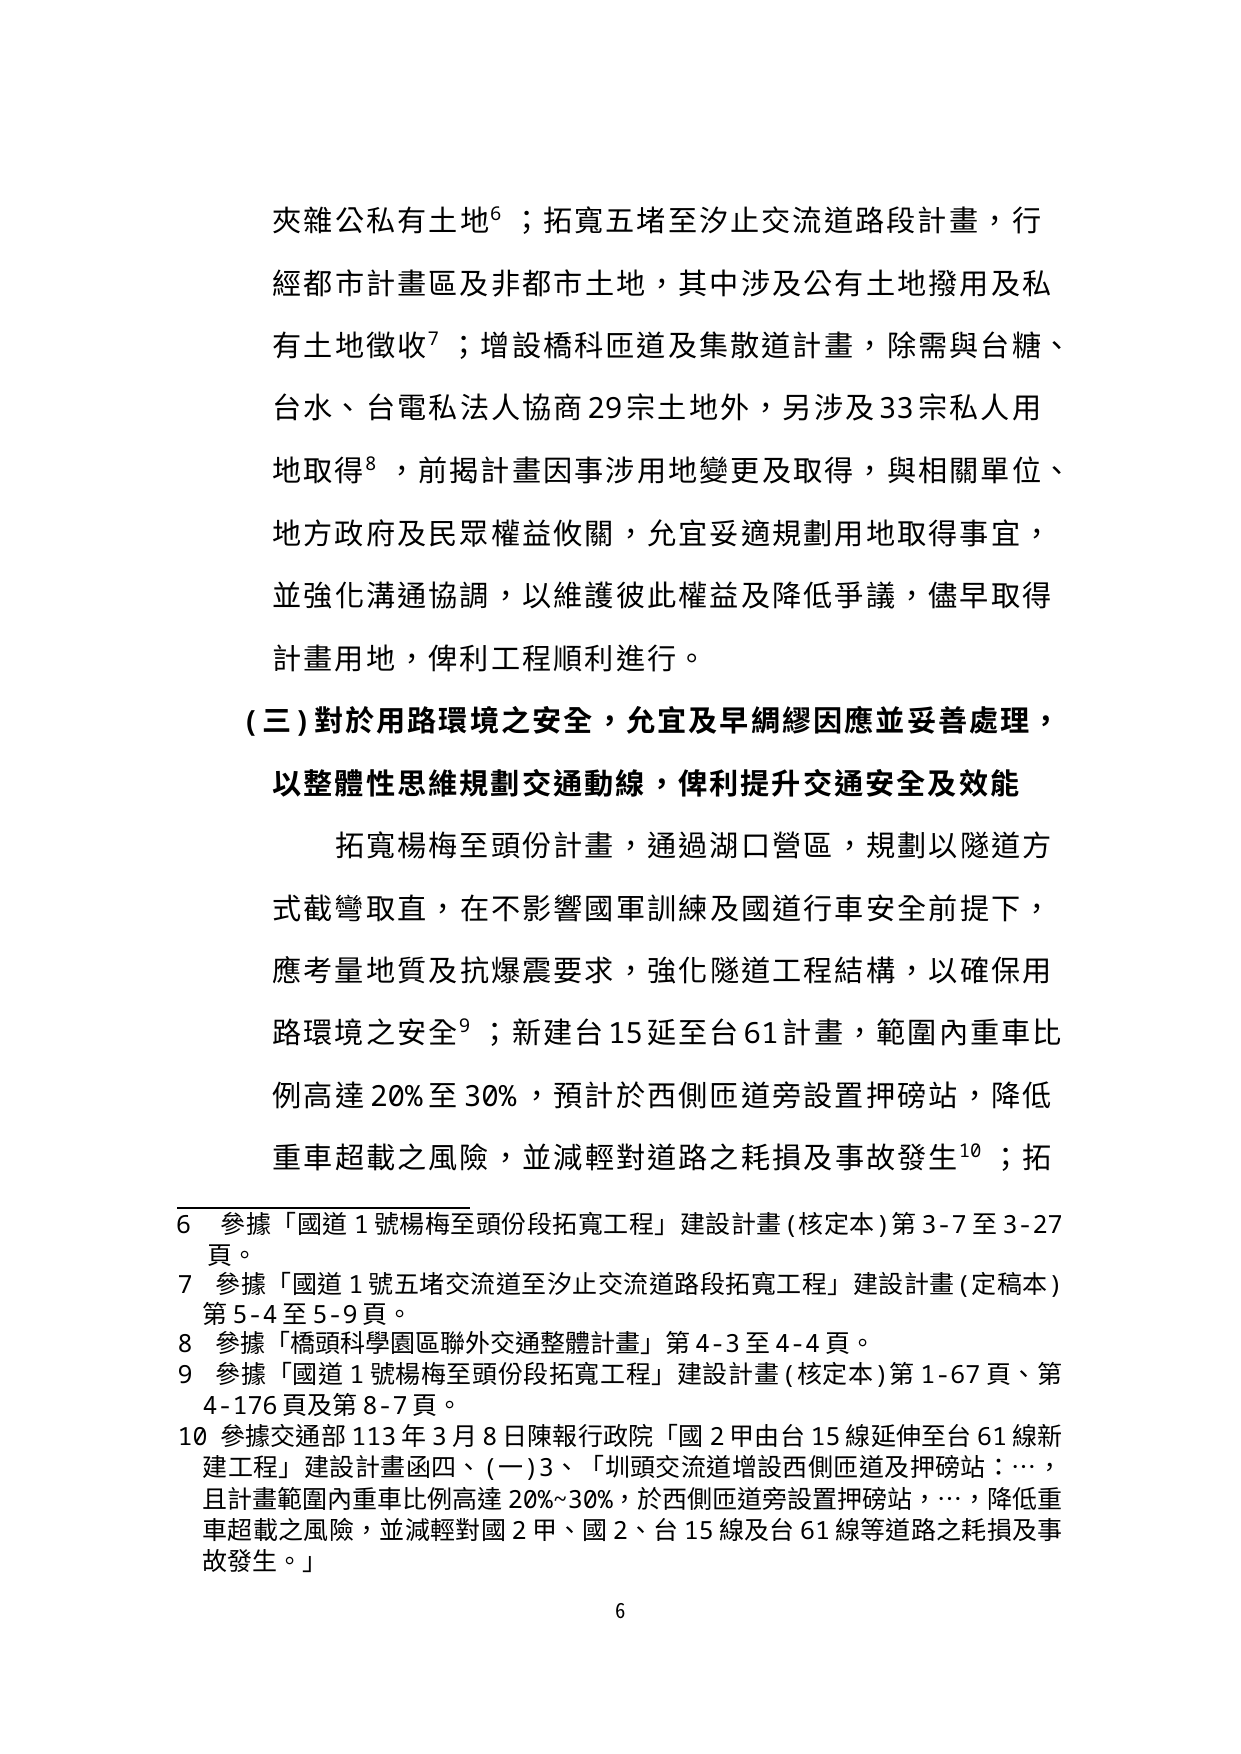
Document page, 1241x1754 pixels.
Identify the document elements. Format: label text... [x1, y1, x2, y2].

text 拓寬楊梅至頭份計畫，用地經過桃園市、新竹縣、新竹市及苗栗縣等4個行政轄區，包含都市及非都市土地，夾雜公私有土地；拓寬五堵至汐止交流道路段計畫，行經都市計畫區及非都市土地，其中涉及公有土地撥用及私有土地徵收；增設橋科匝道及集散道計畫，除需與台糖、台水、台電私法人協商29宗土地外，另涉及33宗私人用地取得，前揭計畫因事涉用地變更及取得，與相關單位、地方政府及民眾權益攸關，允宜妥適規劃用地取得事宜，並強化溝通協調，以維護彼此權益及降低爭議，儘早取得計畫用地，俾利工程順利進行。 [266, 177, 1063, 677]
text 參據「國道1號五堵交流道至汐止交流道路段拓寬工程」建設計畫(定稿本)第5-4至5-9頁。 [177, 1271, 1063, 1329]
text 參據交通部113年3月8日陳報行政院「國2甲由台15線延伸至台61線新建工程」建設計畫函四、(一)3、「圳頭交流道增設西側匝道及押磅站：…，且計畫範圍內重車比例高達20%~30%，於西側匝道旁設置押磅站，…，降低重車超載之風險，並減輕對國2甲、國2、台15線及台61線等道路之耗損及事故發生。」 [177, 1421, 1063, 1577]
text 拓寬楊梅至頭份計畫，通過湖口營區，規劃以隧道方式截彎取直，在不影響國軍訓練及國道行車安全前提下，應考量地質及抗爆震要求，強化隧道工程結構，以確保用路環境之安全；新建台15延至台61計畫，範圍內重車比例高達20%至30%，預計於西側匝道旁設置押磅站，降低重車超載之風險，並減輕對道路之耗損及事故發生；拓寬五堵至汐止交流道路段計畫，範圍內曾發生邊坡滑落事件，事發位置鄰近之順向坡，尚有5處邊坡仍有安全之虞慮，為確保國道用路人生命財産安全，納入計畫進行補強；增設橋科匝道及集散道計畫，涉及管線遷移（如天然氣切換管線），宜於規劃設計階段及早因應妥處。爰前揭計畫對於用路環境之安全，允宜及早綢繆因應並妥善處理，以整體性思維規劃交通動線，提升交通安全及效能。 [266, 802, 1063, 1177]
text 參據「橋頭科學園區聯外交通整體計畫」第4-3至4-4頁。 [177, 1329, 1063, 1358]
subtitle (三)對於用路環境之安全，允宜及早綢繆因應並妥善處理，以整體性思維規劃交通動線，俾利提升交通安全及效能 [236, 677, 1063, 802]
text 參據「國道1號楊梅至頭份段拓寬工程」建設計畫(核定本)第1-67頁、第4-176頁及第8-7頁。 [177, 1358, 1063, 1421]
text 參據「國道1號楊梅至頭份段拓寬工程」建設計畫(核定本)第3-7至3-27頁。 [176, 1208, 1063, 1271]
